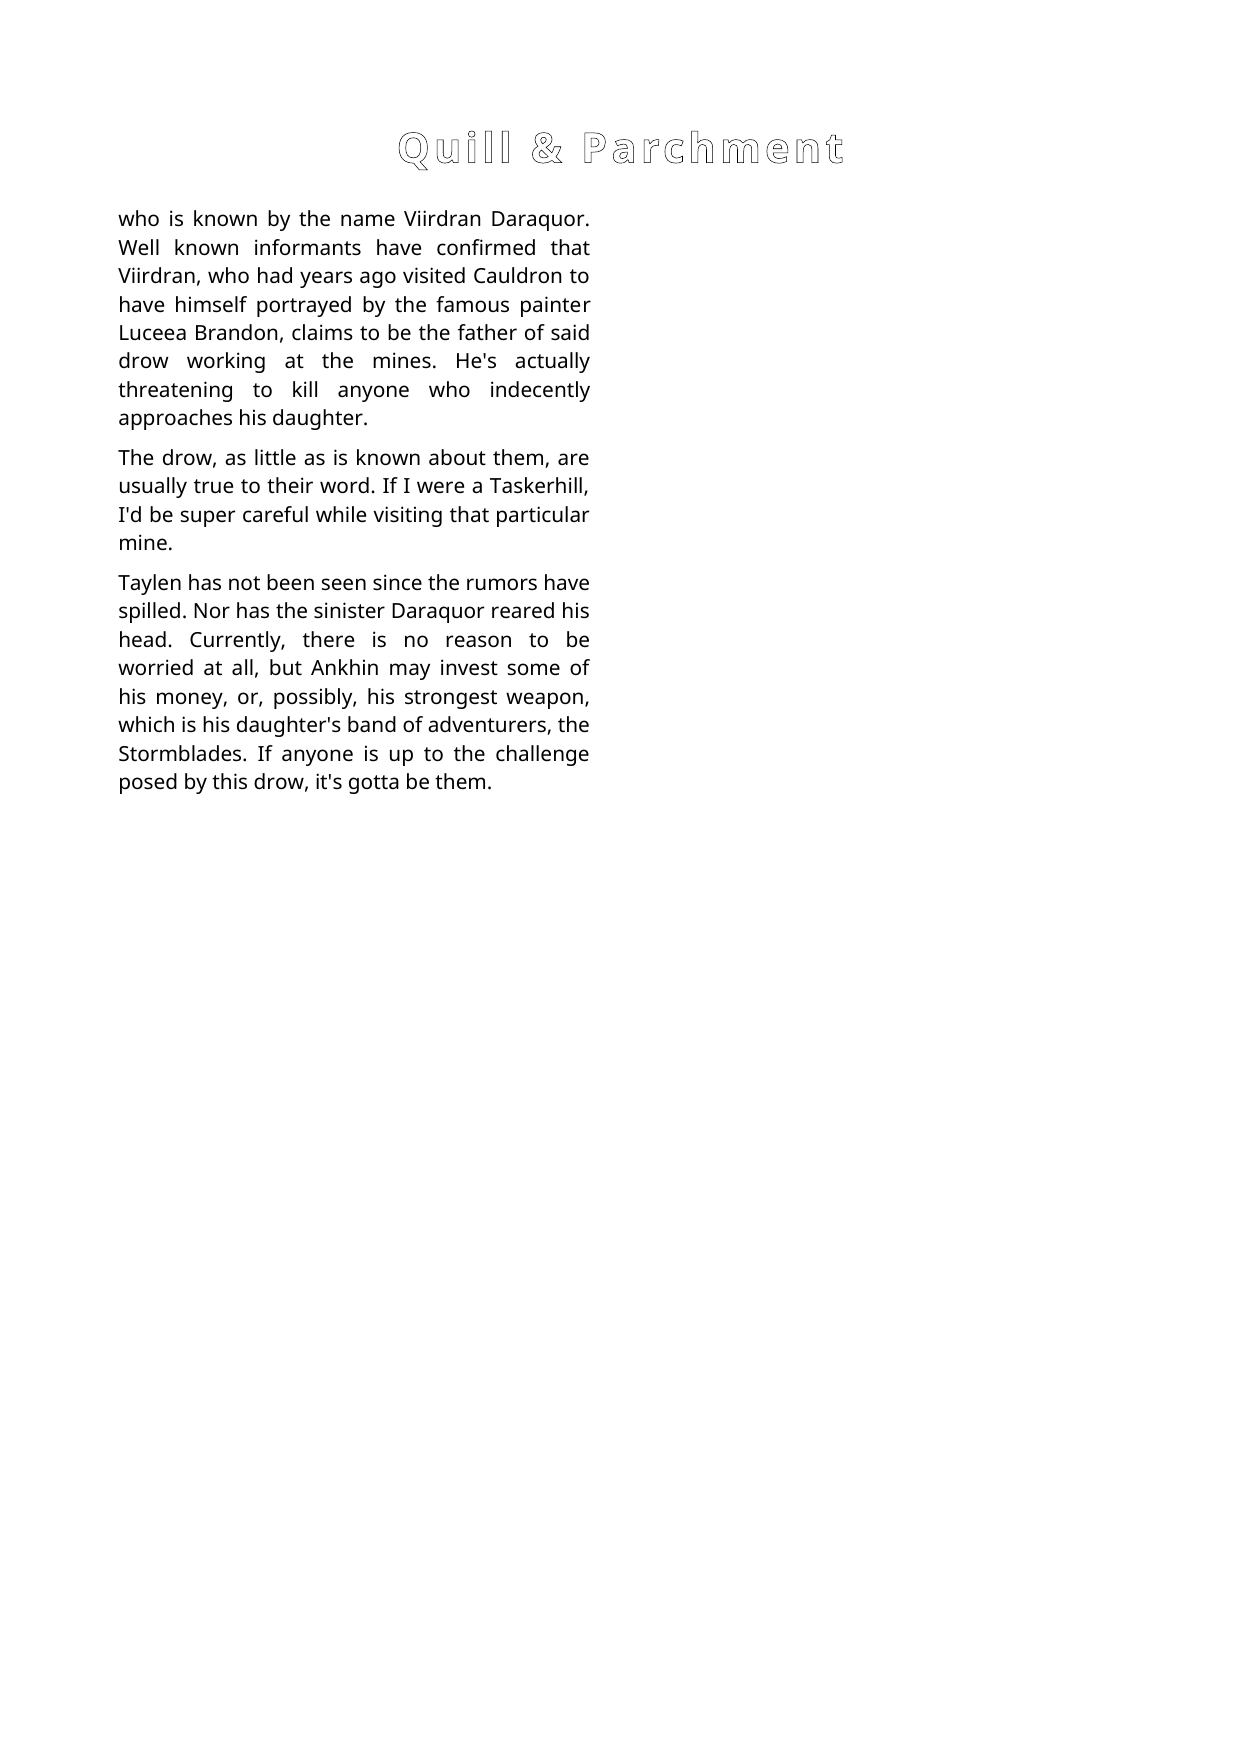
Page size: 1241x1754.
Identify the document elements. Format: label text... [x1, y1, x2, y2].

text who is known by the name Viirdran Daraquor. Well known informants have confirmed that Viirdran, who had years ago visited Cauldron to have himself portrayed by the famous painter Luceea Brandon, claims to be the father of said drow working at the mines. He's actually threatening to kill anyone who indecently approaches his daughter. [118, 204, 591, 432]
text The drow, as little as is known about them, are usually true to their word. If I were a Taskerhill, I'd be super careful while visiting that particular mine. [118, 443, 591, 557]
text Taylen has not been seen since the rumors have spilled. Nor has the sinister Daraquor reared his head. Currently, there is no reason to be worried at all, but Ankhin may invest some of his money, or, possibly, his strongest weapon, which is his daughter's band of adventurers, the Stormblades. If anyone is up to the challenge posed by this drow, it's gotta be them. [118, 568, 591, 796]
